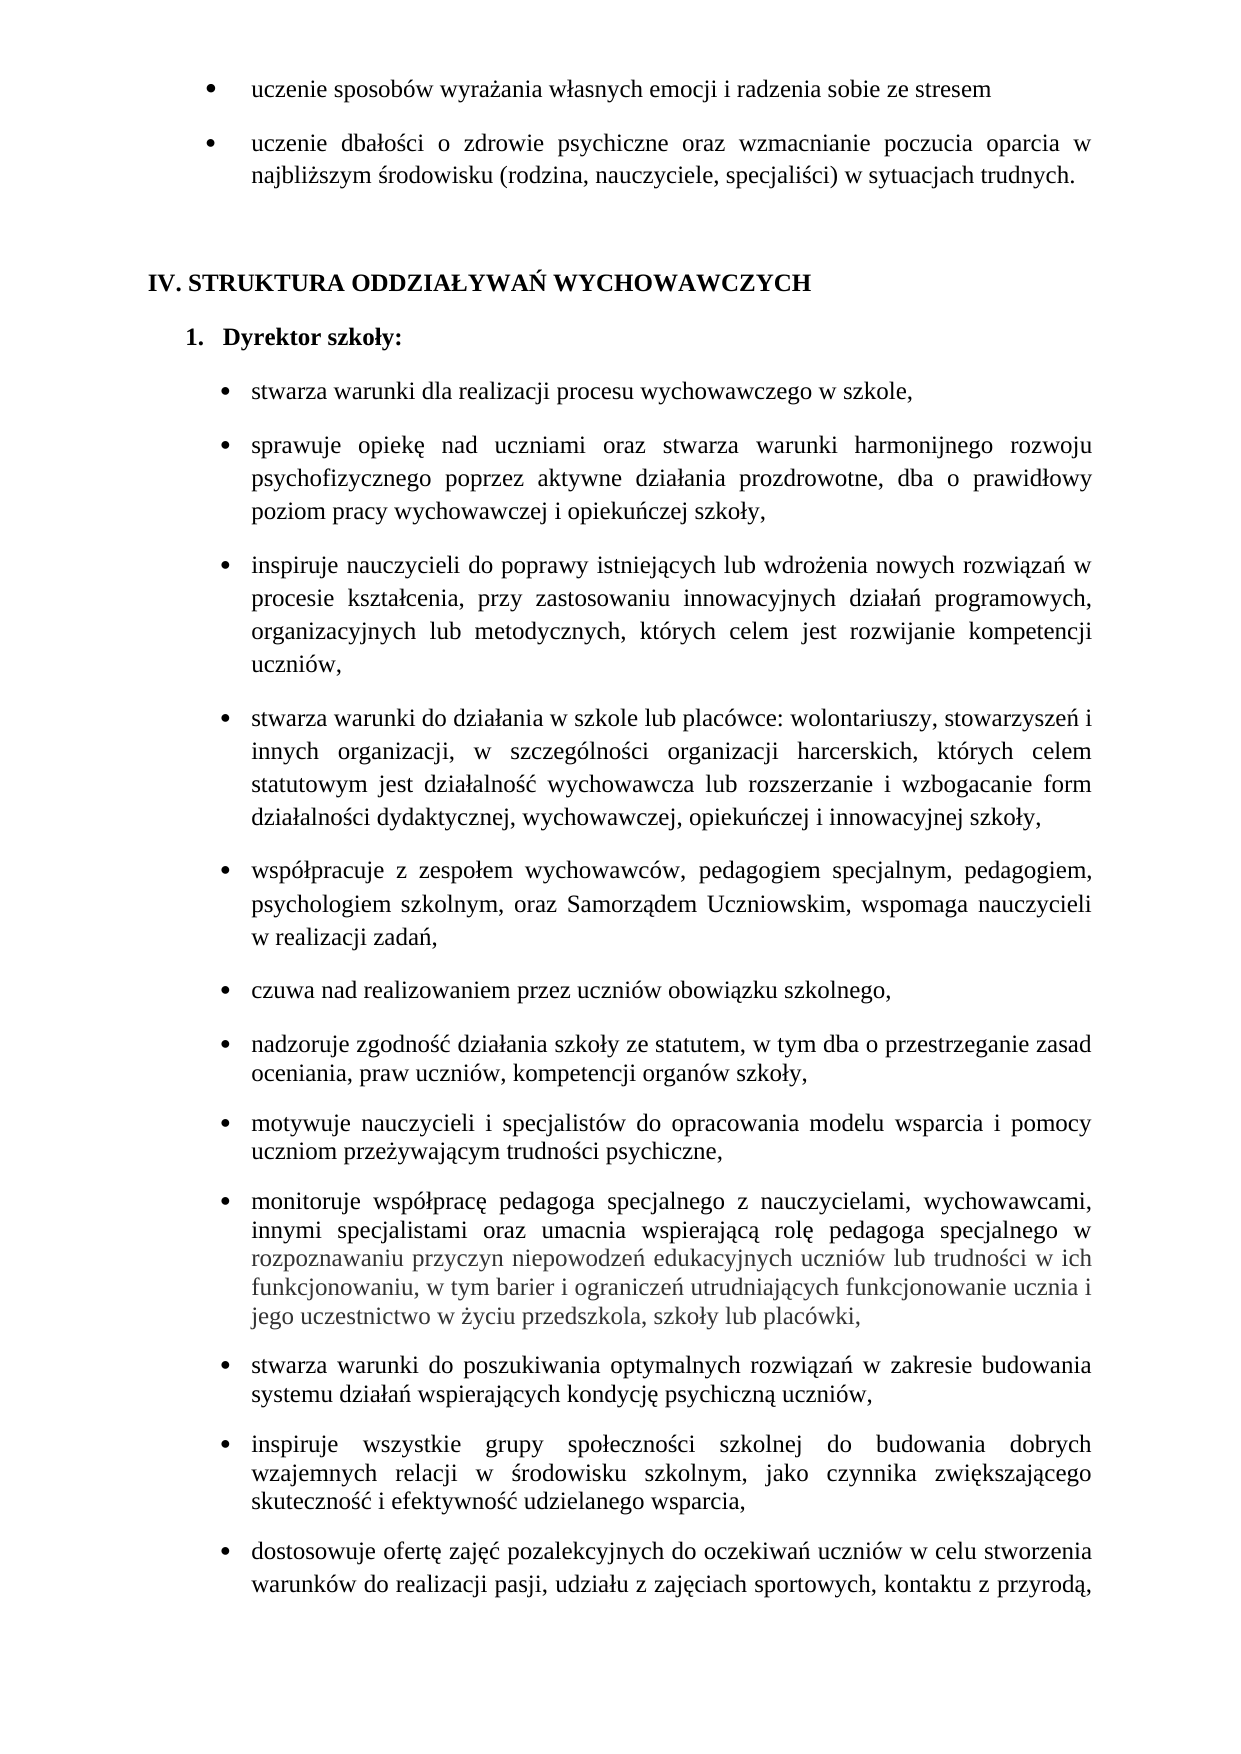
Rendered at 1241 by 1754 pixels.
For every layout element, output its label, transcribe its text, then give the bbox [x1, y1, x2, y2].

list uczenie dbałości o zdrowie psychiczne oraz wzmacnianie poczucia oparcia w najbliższym środowisku (rodzina, nauczyciele, specjaliści) w sytuacjach trudnych. [207, 128, 1093, 189]
list sprawuje opiekę nad uczniami oraz stwarza warunki harmonijnego rozwoju psychofizycznego poprzez aktywne działania prozdrowotne, dba o prawidłowy poziom pracy wychowawczej i opiekuńczej szkoły, [221, 430, 1093, 525]
list motywuje nauczycieli i specjalistów do opracowania modelu wsparcia i pomocy uczniom przeżywającym trudności psychiczne, [221, 1108, 1093, 1165]
list inspiruje nauczycieli do poprawy istniejących lub wdrożenia nowych rozwiązań w procesie kształcenia, przy zastosowaniu innowacyjnych działań programowych, organizacyjnych lub metodycznych, których celem jest rozwijanie kompetencji uczniów, [221, 550, 1093, 678]
list uczenie sposobów wyrażania własnych emocji i radzenia sobie ze stresem [207, 74, 1093, 102]
text IV. STRUKTURA ODDZIAŁYWAŃ WYCHOWAWCZYCH [148, 268, 1093, 297]
list dostosowuje ofertę zajęć pozalekcyjnych do oczekiwań uczniów w celu stworzenia warunków do realizacji pasji, udziału z zajęciach sportowych, kontaktu z przyrodą, [221, 1536, 1093, 1598]
list współpracuje z zespołem wychowawców, pedagogiem specjalnym, pedagogiem, psychologiem szkolnym, oraz Samorządem Uczniowskim, wspomaga nauczycieli w realizacji zadań, [221, 856, 1093, 950]
list stwarza warunki do działania w szkole lub placówce: wolontariuszy, stowarzyszeń i innych organizacji, w szczególności organizacji harcerskich, których celem statutowym jest działalność wychowawcza lub rozszerzanie i wzbogacanie form działalności dydaktycznej, wychowawczej, opiekuńczej i innowacyjnej szkoły, [221, 703, 1093, 831]
list Dyrektor szkoły: [185, 322, 1093, 351]
list monitoruje współpracę pedagoga specjalnego z nauczycielami, wychowawcami, innymi specjalistami oraz umacnia wspierającą rolę pedagoga specjalnego w rozpoznawaniu przyczyn niepowodzeń edukacyjnych uczniów lub trudności w ich funkcjonowaniu, w tym barier i ograniczeń utrudniających funkcjonowanie ucznia i jego uczestnictwo w życiu przedszkola, szkoły lub placówki, [221, 1186, 1093, 1330]
list nadzoruje zgodność działania szkoły ze statutem, w tym dba o przestrzeganie zasad oceniania, praw uczniów, kompetencji organów szkoły, [221, 1029, 1093, 1087]
list stwarza warunki dla realizacji procesu wychowawczego w szkole, [221, 376, 1093, 405]
list inspiruje wszystkie grupy społeczności szkolnej do budowania dobrych wzajemnych relacji w środowisku szkolnym, jako czynnika zwiększającego skuteczność i efektywność udzielanego wsparcia, [221, 1429, 1093, 1515]
list stwarza warunki do poszukiwania optymalnych rozwiązań w zakresie budowania systemu działań wspierających kondycję psychiczną uczniów, [221, 1351, 1093, 1408]
list czuwa nad realizowaniem przez uczniów obowiązku szkolnego, [221, 976, 1093, 1004]
